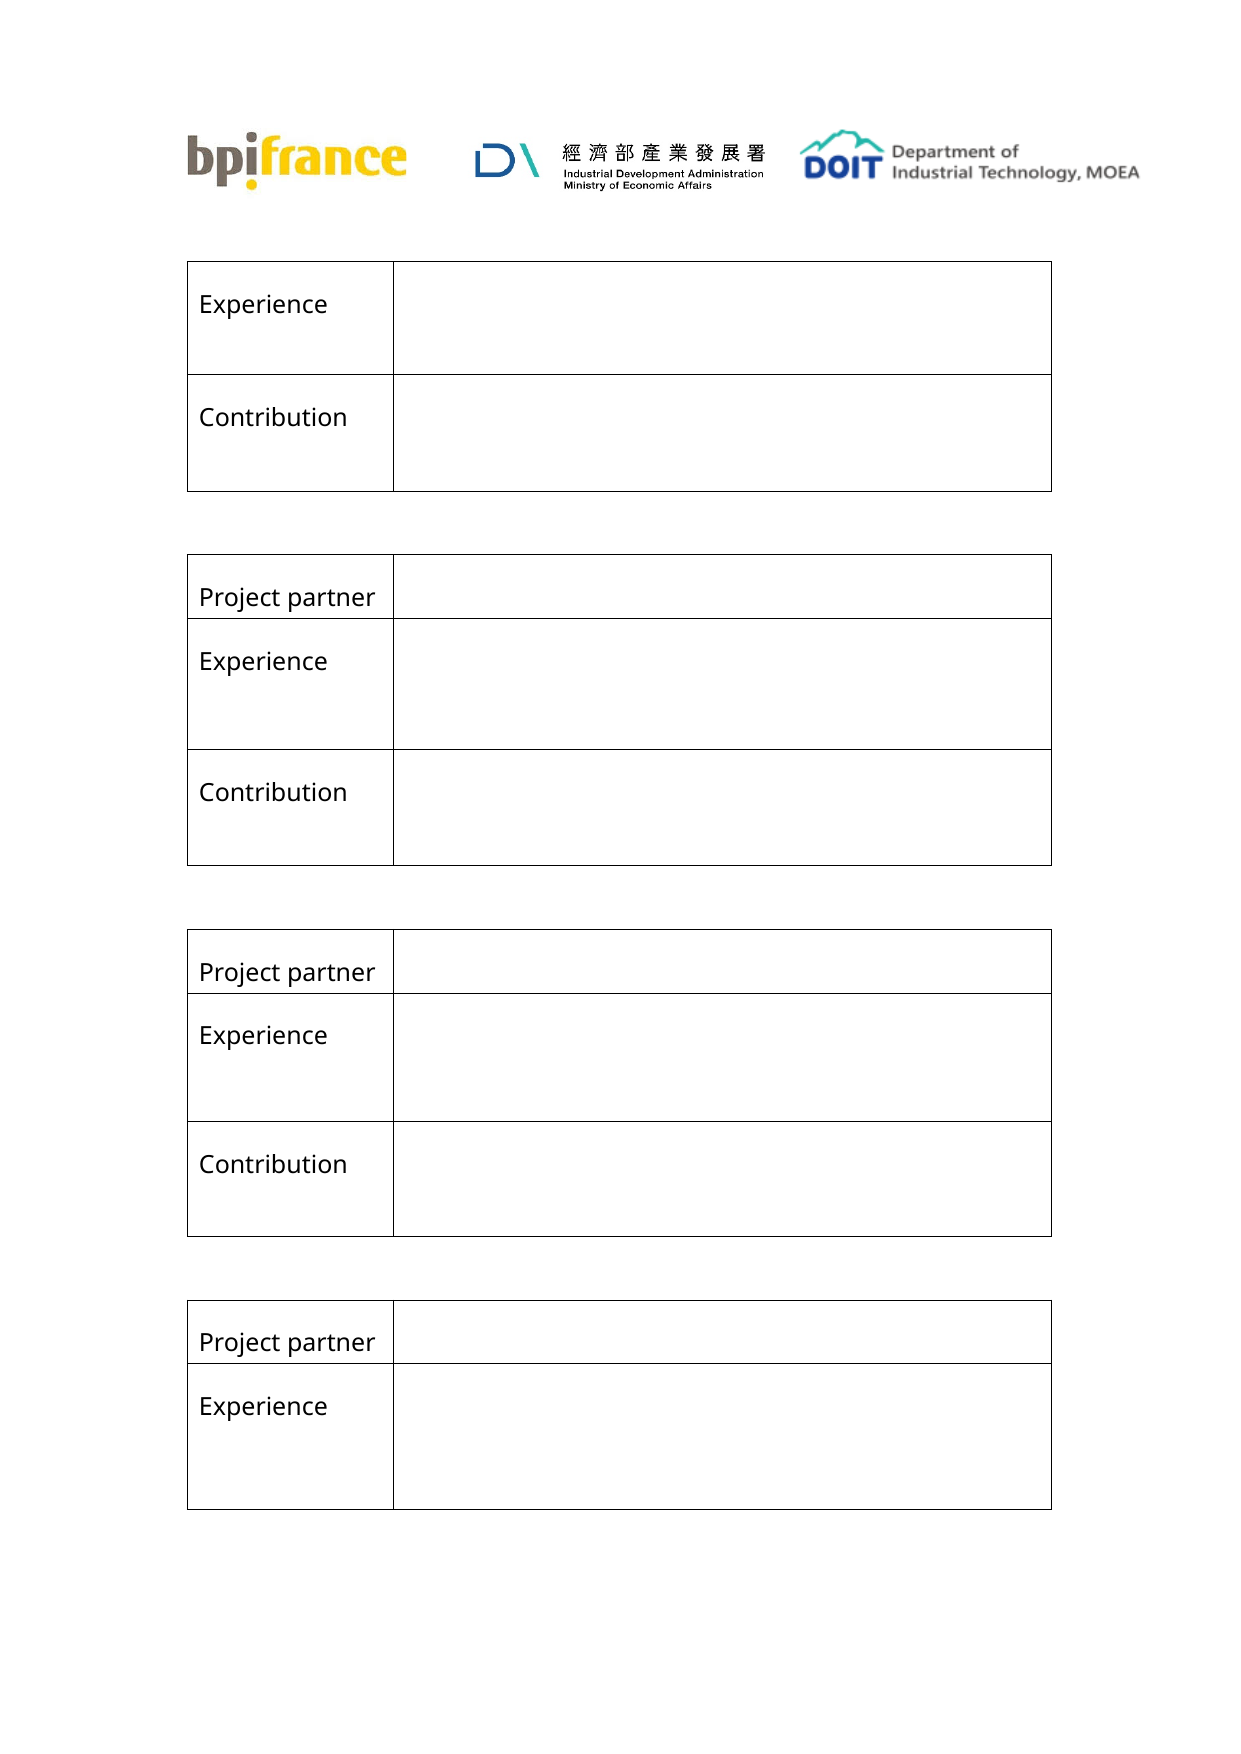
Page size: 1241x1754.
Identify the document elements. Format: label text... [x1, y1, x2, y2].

table_header Project partner [188, 1301, 393, 1363]
table_cell Experience [188, 262, 393, 374]
table_cell [394, 750, 1051, 865]
table_cell [394, 1122, 1051, 1236]
table_cell Contribution [188, 1122, 393, 1236]
table_cell Contribution [188, 375, 393, 491]
table_header [394, 930, 1051, 992]
table_header Project partner [188, 555, 393, 618]
table_cell Contribution [188, 750, 393, 865]
table_cell Experience [188, 994, 393, 1121]
table_cell Experience [188, 619, 393, 749]
table_cell [394, 619, 1051, 749]
table_cell [394, 994, 1051, 1121]
table_header [394, 555, 1051, 618]
table_cell [394, 1364, 1051, 1509]
table_header [394, 1301, 1051, 1363]
table_header Project partner [188, 930, 393, 992]
table_cell [394, 375, 1051, 491]
table_cell [394, 262, 1051, 374]
table_cell Experience [188, 1364, 393, 1509]
